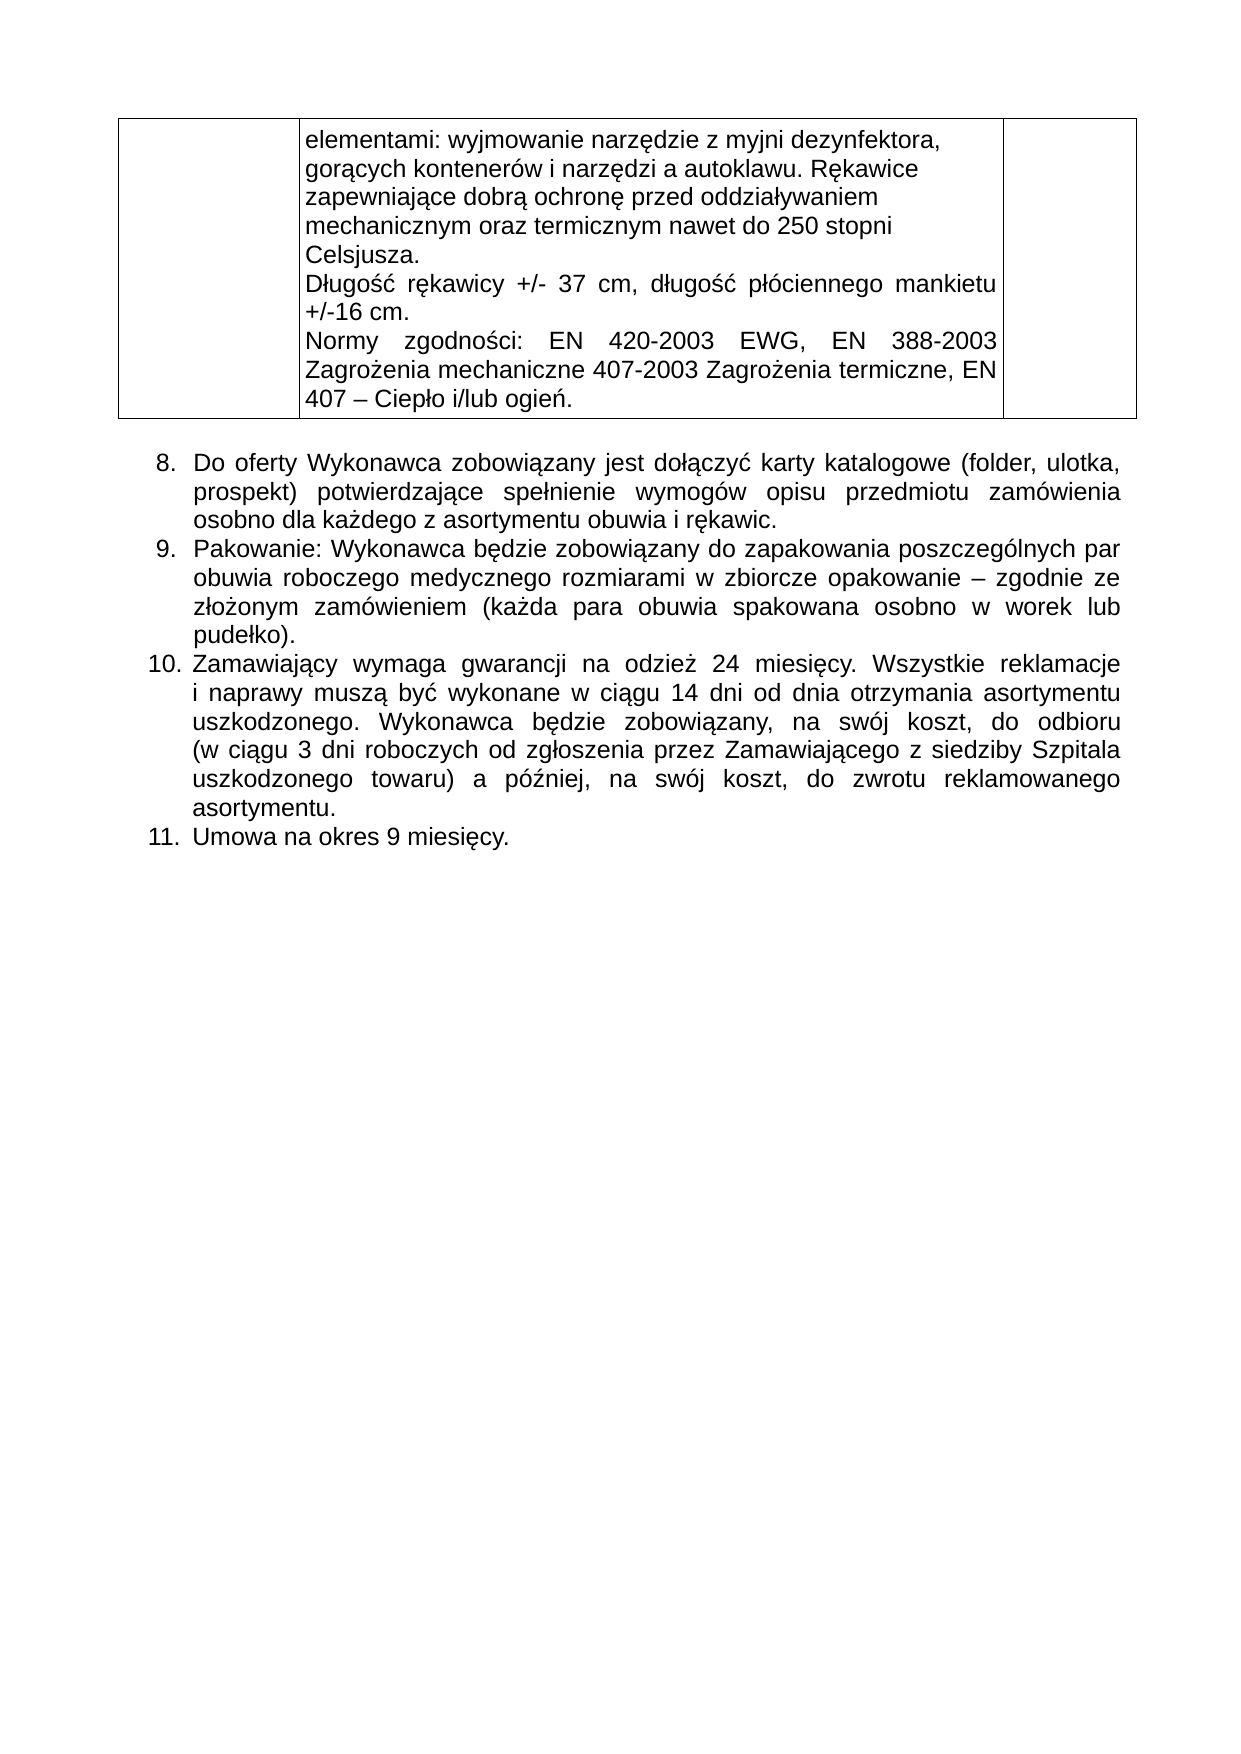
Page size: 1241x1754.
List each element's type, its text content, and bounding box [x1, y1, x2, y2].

list Umowa na okres 9 miesięcy. [148, 822, 1122, 850]
list Pakowanie: Wykonawca będzie zobowiązany do zapakowania poszczególnych par obuwia roboczego medycznego rozmiarami w zbiorcze opakowanie – zgodnie ze złożonym zamówieniem (każda para obuwia spakowana osobno w worek lub pudełko). [156, 534, 1122, 649]
list Zamawiający wymaga gwarancji na odzież 24 miesięcy. Wszystkie reklamacje i naprawy muszą być wykonane w ciągu 14 dni od dnia otrzymania asortymentu uszkodzonego. Wykonawca będzie zobowiązany, na swój koszt, do odbioru (w ciągu 3 dni roboczych od zgłoszenia przez Zamawiającego z siedziby Szpitala uszkodzonego towaru) a później, na swój koszt, do zwrotu reklamowanego asortymentu. [148, 649, 1122, 822]
list Do oferty Wykonawca zobowiązany jest dołączyć karty katalogowe (folder, ulotka, prospekt) potwierdzające spełnienie wymogów opisu przedmiotu zamówienia osobno dla każdego z asortymentu obuwia i rękawic. [156, 448, 1122, 534]
table_cell elementami: wyjmowanie narzędzie z myjni dezynfektora, gorących kontenerów i narzędzi a autoklawu. Rękawice zapewniające dobrą ochronę przed oddziaływaniem mechanicznym oraz termicznym nawet do 250 stopni Celsjusza. Długość rękawicy +/- 37 cm, długość płóciennego mankietu +/-16 cm. Normy zgodności: EN 420-2003 EWG, EN 388-2003 Zagrożenia mechaniczne 407-2003 Zagrożenia termiczne, EN 407 – Ciepło i/lub ogień. [300, 119, 1003, 418]
table_cell [119, 119, 299, 418]
table_cell [1004, 119, 1136, 418]
